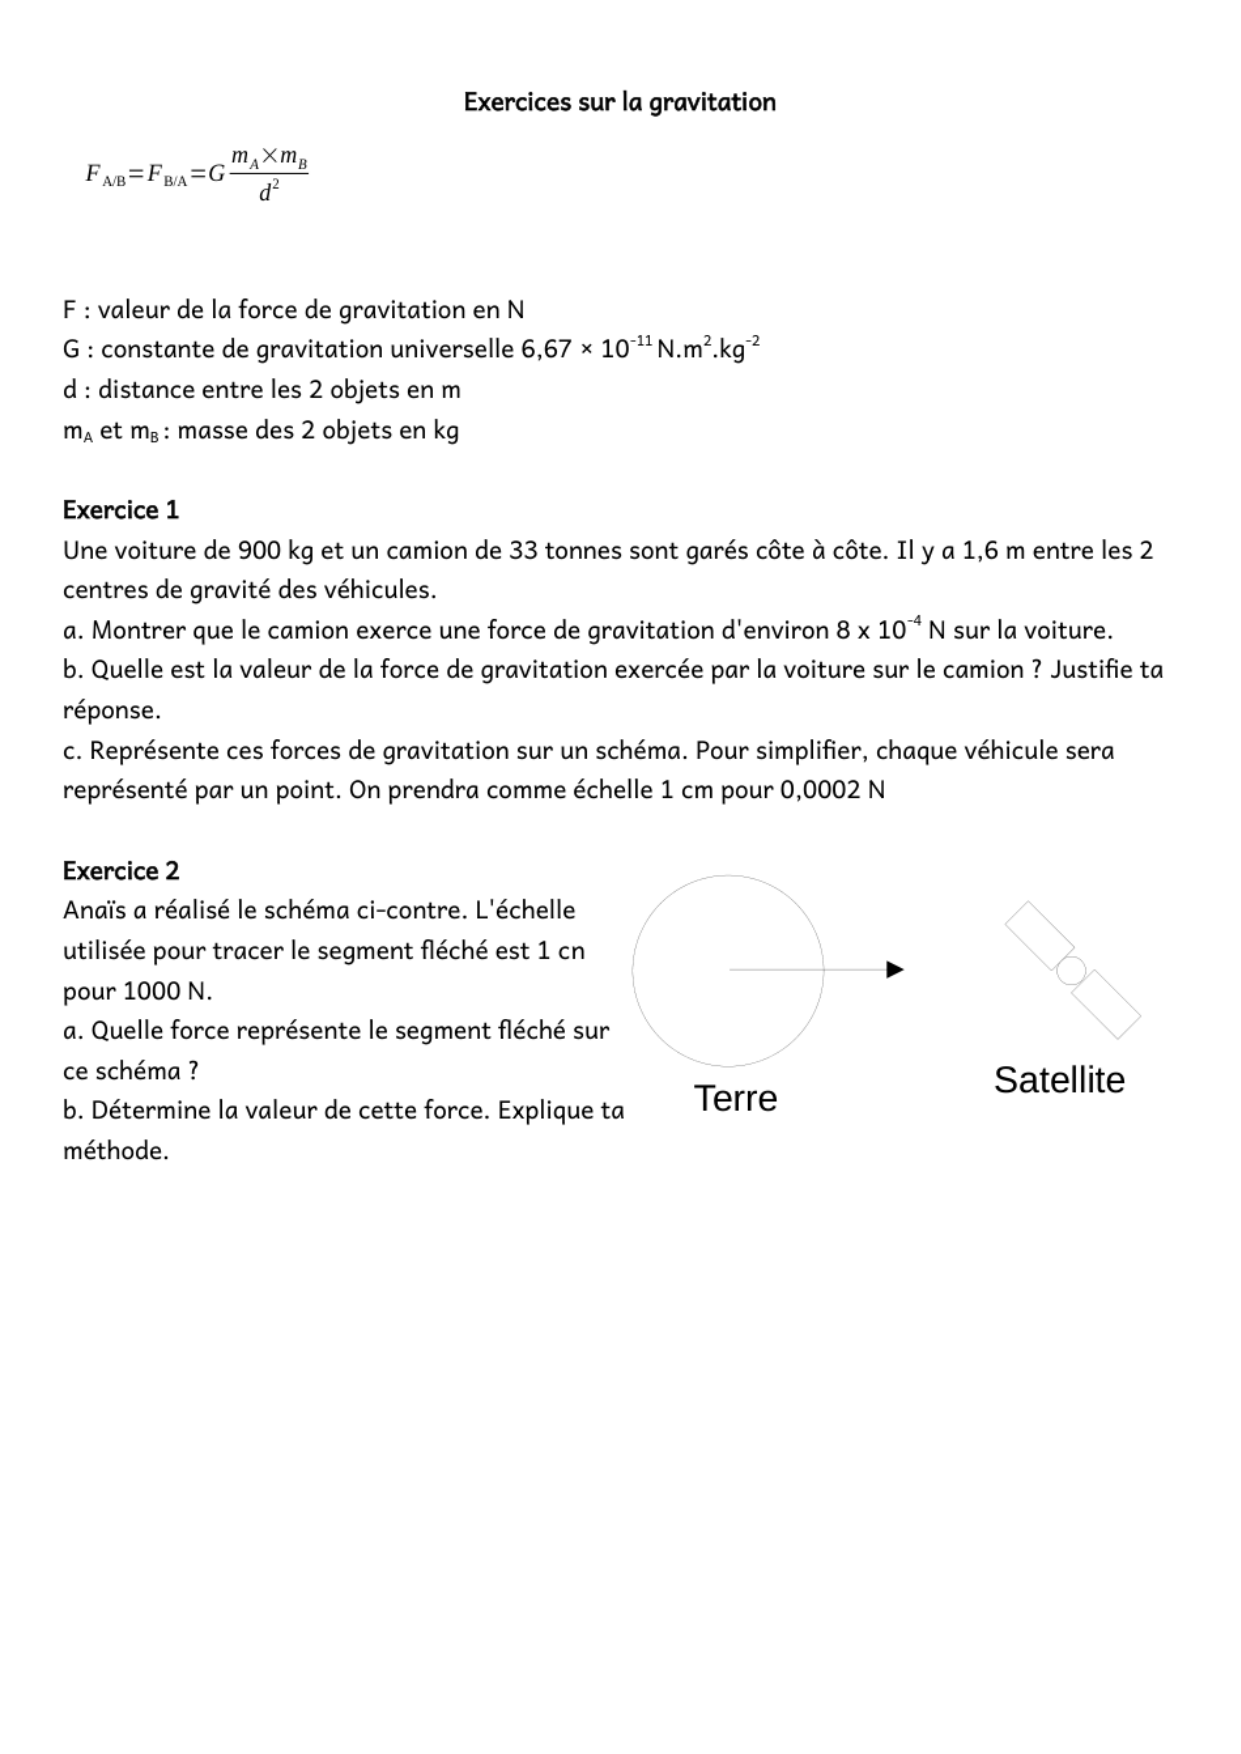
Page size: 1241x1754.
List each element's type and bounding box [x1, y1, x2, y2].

picture [59, 59, 1182, 1188]
